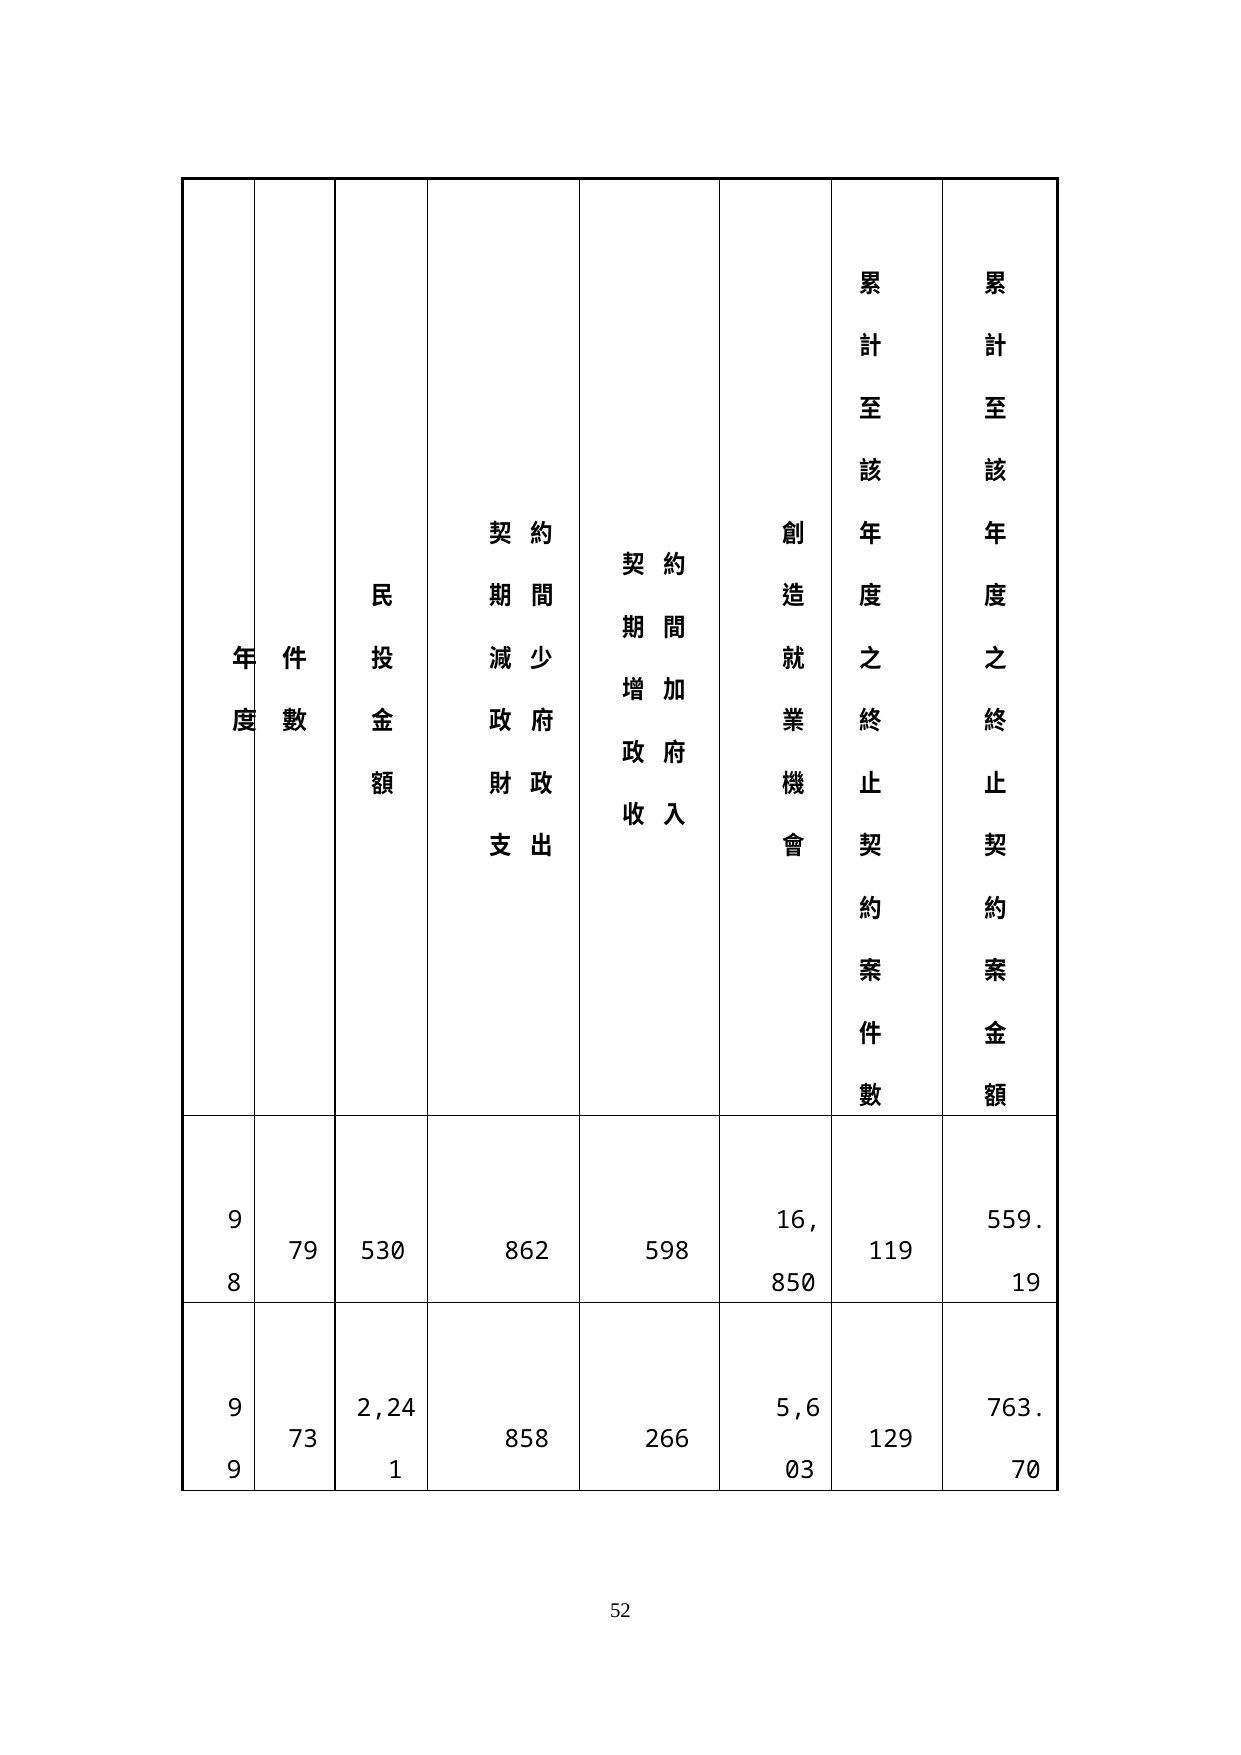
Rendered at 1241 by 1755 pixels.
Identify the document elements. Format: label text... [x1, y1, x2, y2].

table_cell 763.70 [943, 1303, 1056, 1490]
table_cell 2,241 [336, 1303, 427, 1490]
table_cell 858 [428, 1303, 579, 1490]
table_cell 16,850 [720, 1116, 831, 1302]
table_cell 598 [580, 1116, 719, 1302]
table_header 累計至該年度之終止契約案金額 [943, 180, 1056, 1115]
table_header 民投金額 [336, 180, 427, 1115]
table_cell 73 [255, 1303, 334, 1490]
table_cell 119 [832, 1116, 942, 1302]
table_cell 99 [184, 1303, 254, 1490]
table_cell 79 [255, 1116, 334, 1302]
table_cell 862 [428, 1116, 579, 1302]
table_header 契約期間減少政府財政支出 [428, 180, 579, 1115]
table_cell 530 [336, 1116, 427, 1302]
table_cell 266 [580, 1303, 719, 1490]
table_header 創造就業機會 [720, 180, 831, 1115]
table_cell 559.19 [943, 1116, 1056, 1302]
table_header 契約期間增加政府收入 [580, 180, 719, 1115]
table_cell 5,603 [720, 1303, 831, 1490]
table_cell 129 [832, 1303, 942, 1490]
table_cell 98 [184, 1116, 254, 1302]
table_header 累計至該年度之終止契約案件數 [832, 180, 942, 1115]
table_header 件數 [255, 180, 334, 1115]
table_header 年度 [184, 180, 254, 1115]
